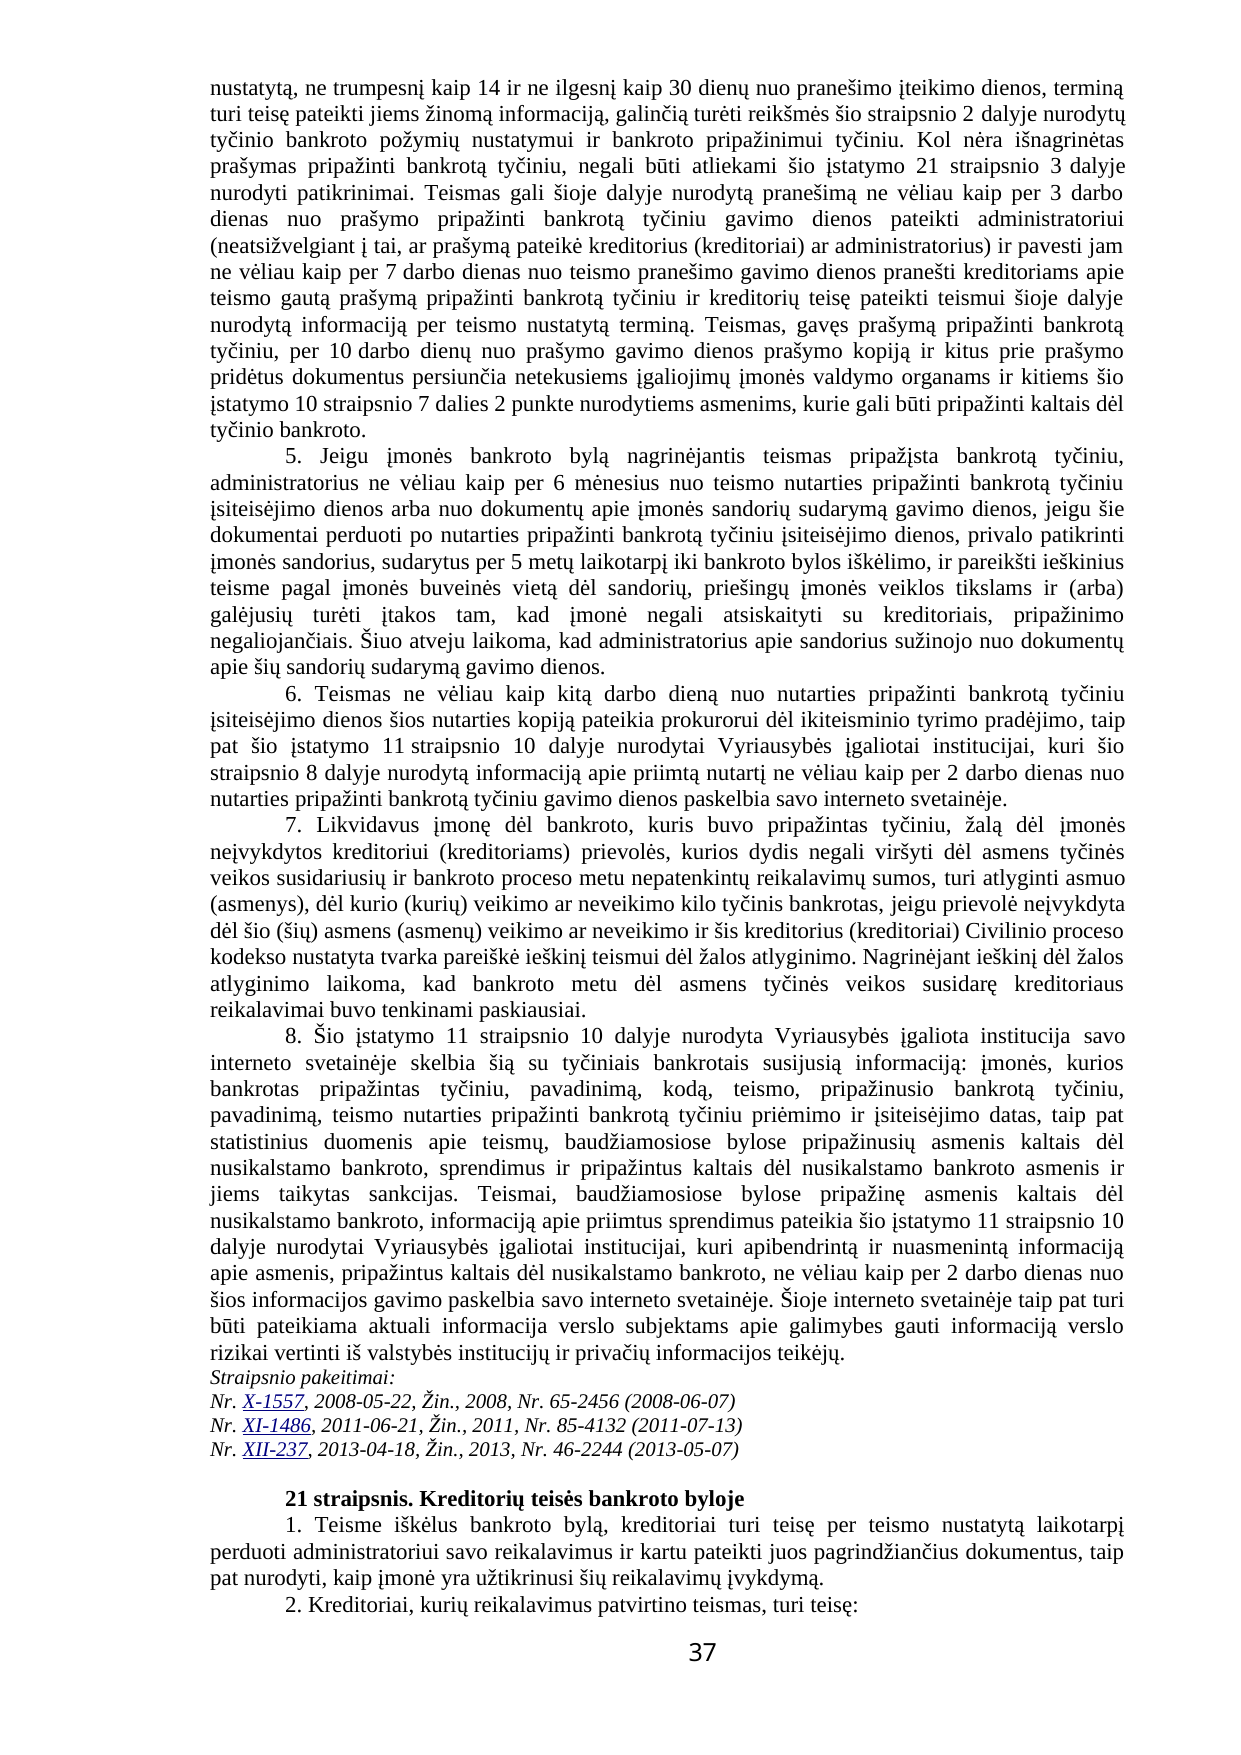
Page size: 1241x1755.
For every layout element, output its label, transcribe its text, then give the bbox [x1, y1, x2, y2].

text 8. Šio įstatymo 11 straipsnio 10 dalyje nurodyta Vyriausybės įgaliota institucija savo interneto svetainėje skelbia šią su tyčiniais bankrotais susijusią informaciją: įmonės, kurios bankrotas pripažintas tyčiniu, pavadinimą, kodą, teismo, pripažinusio bankrotą tyčiniu, pavadinimą, teismo nutarties pripažinti bankrotą tyčiniu priėmimo ir įsiteisėjimo datas, taip pat statistinius duomenis apie teismų, baudžiamosiose bylose pripažinusių asmenis kaltais dėl nusikalstamo bankroto, sprendimus ir pripažintus kaltais dėl nusikalstamo bankroto asmenis ir jiems taikytas sankcijas. Teismai, baudžiamosiose bylose pripažinę asmenis kaltais dėl nusikalstamo bankroto, informaciją apie priimtus sprendimus pateikia šio įstatymo 11 straipsnio 10 dalyje nurodytai Vyriausybės įgaliotai institucijai, kuri apibendrintą ir nuasmenintą informaciją apie asmenis, pripažintus kaltais dėl nusikalstamo bankroto, ne vėliau kaip per 2 darbo dienas nuo šios informacijos gavimo paskelbia savo interneto svetainėje. Šioje interneto svetainėje taip pat turi būti pateikiama aktuali informacija verslo subjektams apie galimybes gauti informaciją verslo rizikai vertinti iš valstybės institucijų ir privačių informacijos teikėjų. [210, 1022, 1126, 1365]
text nustatytą, ne trumpesnį kaip 14 ir ne ilgesnį kaip 30 dienų nuo pranešimo įteikimo dienos, terminą turi teisę pateikti jiems žinomą informaciją, galinčią turėti reikšmės šio straipsnio 2 dalyje nurodytų tyčinio bankroto požymių nustatymui ir bankroto pripažinimui tyčiniu. Kol nėra išnagrinėtas prašymas pripažinti bankrotą tyčiniu, negali būti atliekami šio įstatymo 21 straipsnio 3 dalyje nurodyti patikrinimai. Teismas gali šioje dalyje nurodytą pranešimą ne vėliau kaip per 3 darbo dienas nuo prašymo pripažinti bankrotą tyčiniu gavimo dienos pateikti administratoriui (neatsižvelgiant į tai, ar prašymą pateikė kreditorius (kreditoriai) ar administratorius) ir pavesti jam ne vėliau kaip per 7 darbo dienas nuo teismo pranešimo gavimo dienos pranešti kreditoriams apie teismo gautą prašymą pripažinti bankrotą tyčiniu ir kreditorių teisę pateikti teismui šioje dalyje nurodytą informaciją per teismo nustatytą terminą. Teismas, gavęs prašymą pripažinti bankrotą tyčiniu, per 10 darbo dienų nuo prašymo gavimo dienos prašymo kopiją ir kitus prie prašymo pridėtus dokumentus persiunčia netekusiems įgaliojimų įmonės valdymo organams ir kitiems šio įstatymo 10 straipsnio 7 dalies 2 punkte nurodytiems asmenims, kurie gali būti pripažinti kaltais dėl tyčinio bankroto. [210, 73, 1126, 442]
text 2. Kreditoriai, kurių reikalavimus patvirtino teismas, turi teisę: [210, 1591, 1126, 1617]
text Nr. XI-1486, 2011-06-21, Žin., 2011, Nr. 85-4132 (2011-07-13) [210, 1413, 1120, 1437]
text 7. Likvidavus įmonę dėl bankroto, kuris buvo pripažintas tyčiniu, žalą dėl įmonės neįvykdytos kreditoriui (kreditoriams) prievolės, kurios dydis negali viršyti dėl asmens tyčinės veikos susidariusių ir bankroto proceso metu nepatenkintų reikalavimų sumos, turi atlyginti asmuo (asmenys), dėl kurio (kurių) veikimo ar neveikimo kilo tyčinis bankrotas, jeigu prievolė neįvykdyta dėl šio (šių) asmens (asmenų) veikimo ar neveikimo ir šis kreditorius (kreditoriai) Civilinio proceso kodekso nustatyta tvarka pareiškė ieškinį teismui dėl žalos atlyginimo. Nagrinėjant ieškinį dėl žalos atlyginimo laikoma, kad bankroto metu dėl asmens tyčinės veikos susidarę kreditoriaus reikalavimai buvo tenkinami paskiausiai. [210, 811, 1126, 1022]
text 1. Teisme iškėlus bankroto bylą, kreditoriai turi teisę per teismo nustatytą laikotarpį perduoti administratoriui savo reikalavimus ir kartu pateikti juos pagrindžiančius dokumentus, taip pat nurodyti, kaip įmonė yra užtikrinusi šių reikalavimų įvykdymą. [210, 1512, 1126, 1591]
text 21 straipsnis. Kreditorių teisės bankroto byloje [210, 1485, 1126, 1512]
text 5. Jeigu įmonės bankroto bylą nagrinėjantis teismas pripažįsta bankrotą tyčiniu, administratorius ne vėliau kaip per 6 mėnesius nuo teismo nutarties pripažinti bankrotą tyčiniu įsiteisėjimo dienos arba nuo dokumentų apie įmonės sandorių sudarymą gavimo dienos, jeigu šie dokumentai perduoti po nutarties pripažinti bankrotą tyčiniu įsiteisėjimo dienos, privalo patikrinti įmonės sandorius, sudarytus per 5 metų laikotarpį iki bankroto bylos iškėlimo, ir pareikšti ieškinius teisme pagal įmonės buveinės vietą dėl sandorių, priešingų įmonės veiklos tikslams ir (arba) galėjusių turėti įtakos tam, kad įmonė negali atsiskaityti su kreditoriais, pripažinimo negaliojančiais. Šiuo atveju laikoma, kad administratorius apie sandorius sužinojo nuo dokumentų apie šių sandorių sudarymą gavimo dienos. [210, 442, 1126, 680]
text Straipsnio pakeitimai: [210, 1365, 1126, 1389]
text Nr. XII-237, 2013-04-18, Žin., 2013, Nr. 46-2244 (2013-05-07) [210, 1437, 1126, 1461]
text Nr. X-1557, 2008-05-22, Žin., 2008, Nr. 65-2456 (2008-06-07) [210, 1389, 1126, 1413]
text 6. Teismas ne vėliau kaip kitą darbo dieną nuo nutarties pripažinti bankrotą tyčiniu įsiteisėjimo dienos šios nutarties kopiją pateikia prokurorui dėl ikiteisminio tyrimo pradėjimo, taip pat šio įstatymo 11 straipsnio 10 dalyje nurodytai Vyriausybės įgaliotai institucijai, kuri šio straipsnio 8 dalyje nurodytą informaciją apie priimtą nutartį ne vėliau kaip per 2 darbo dienas nuo nutarties pripažinti bankrotą tyčiniu gavimo dienos paskelbia savo interneto svetainėje. [210, 680, 1126, 811]
